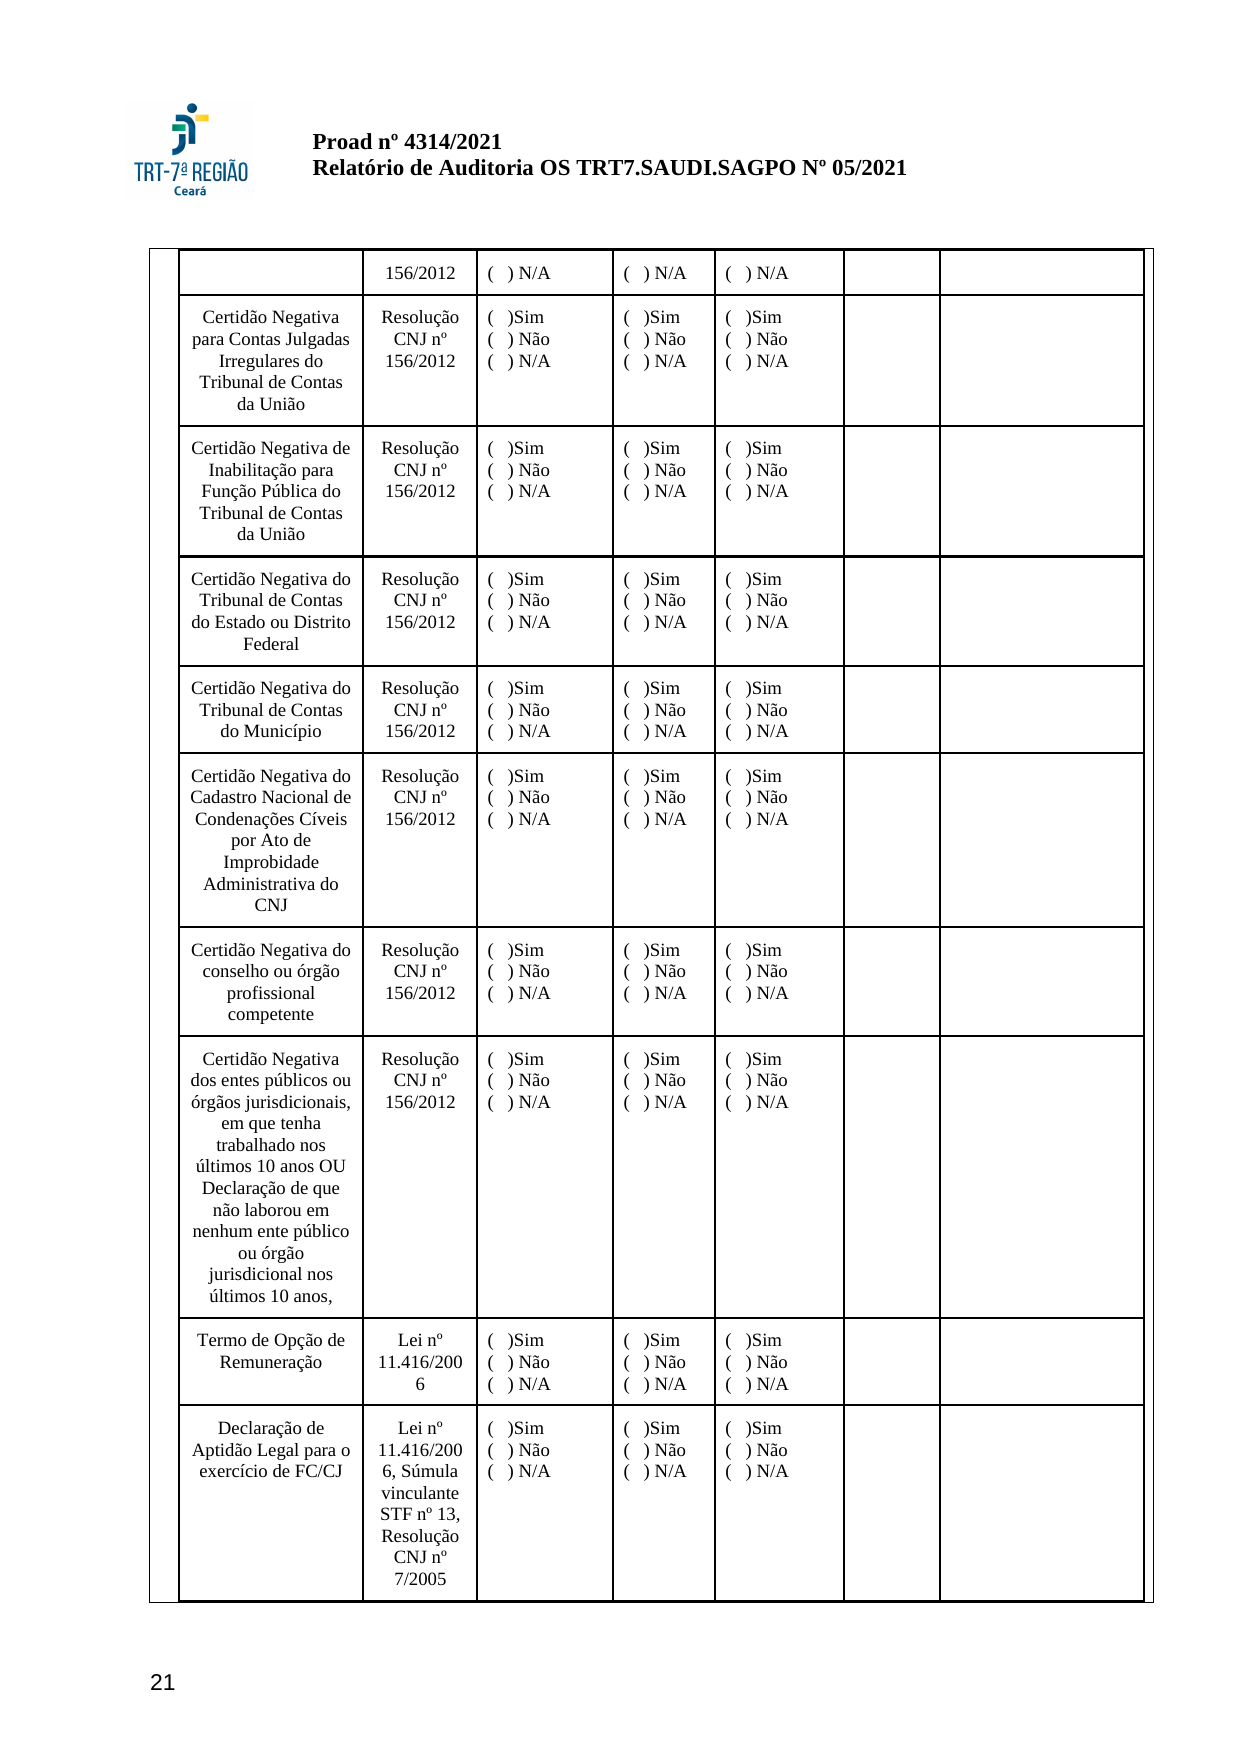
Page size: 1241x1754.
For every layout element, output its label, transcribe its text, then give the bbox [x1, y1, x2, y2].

table_cell ( )Sim ( ) Não ( ) N/A [716, 1319, 843, 1404]
table_cell [941, 427, 1143, 555]
table_cell Lei nº 11.416/2006, Súmula vinculante STF nº 13, Resolução CNJ nº 7/2005 [364, 1406, 476, 1600]
table_cell ( )Sim ( ) Não ( ) N/A [478, 558, 612, 664]
table_cell ( )Sim ( ) Não ( ) N/A [478, 427, 612, 555]
table_cell ( )Sim ( ) Não ( ) N/A [478, 1406, 612, 1600]
table_cell Certidão Negativa do Tribunal de Contas do Município [180, 667, 362, 752]
table_cell [845, 754, 939, 926]
table_cell [941, 251, 1143, 294]
table_cell ( )Sim ( ) Não ( ) N/A [716, 427, 843, 555]
table_cell 156/2012 [364, 251, 476, 294]
table_cell [845, 1319, 939, 1404]
table_cell [150, 249, 178, 1602]
table_cell Certidão Negativa para Contas Julgadas Irregulares do Tribunal de Contas da União [180, 296, 362, 424]
table_cell ( )Sim ( ) Não ( ) N/A [716, 296, 843, 424]
table_cell ( )Sim ( ) Não ( ) N/A [716, 667, 843, 752]
table_cell Resolução CNJ nº 156/2012 [364, 928, 476, 1035]
picture [123, 101, 254, 201]
table_cell ( )Sim ( ) Não ( ) N/A [478, 928, 612, 1035]
table_cell [941, 667, 1143, 752]
table_cell [845, 1406, 939, 1600]
table_cell ( )Sim ( ) Não ( ) N/A [478, 296, 612, 424]
table_cell Certidão Negativa do Tribunal de Contas do Estado ou Distrito Federal [180, 558, 362, 664]
table_cell ( )Sim ( ) Não ( ) N/A [716, 754, 843, 926]
table_cell Resolução CNJ nº 156/2012 [364, 754, 476, 926]
table_cell Resolução CNJ nº 156/2012 [364, 1037, 476, 1317]
table_cell ( )Sim ( ) Não ( ) N/A [614, 1319, 714, 1404]
table_cell ( )Sim ( ) Não ( ) N/A [716, 1406, 843, 1600]
table_cell [941, 558, 1143, 664]
table_cell ( )Sim ( ) Não ( ) N/A [716, 928, 843, 1035]
table_cell Declaração de Aptidão Legal para o exercício de FC/CJ [180, 1406, 362, 1600]
table_cell ( )Sim ( ) Não ( ) N/A [614, 558, 714, 664]
table_cell Resolução CNJ nº 156/2012 [364, 427, 476, 555]
table_cell ( )Sim ( ) Não ( ) N/A [478, 1319, 612, 1404]
table_cell [845, 251, 939, 294]
table_cell ( )Sim ( ) Não ( ) N/A [716, 1037, 843, 1317]
table_cell ( )Sim ( ) Não ( ) N/A [478, 754, 612, 926]
table_cell Resolução CNJ nº 156/2012 [364, 667, 476, 752]
table_cell [845, 427, 939, 555]
table_cell [941, 296, 1143, 424]
table_cell ( )Sim ( ) Não ( ) N/A [614, 1406, 714, 1600]
table_cell ( ) N/A [716, 251, 843, 294]
table_cell ( )Sim ( ) Não ( ) N/A [614, 754, 714, 926]
table_cell [845, 667, 939, 752]
table_cell ( )Sim ( ) Não ( ) N/A [614, 427, 714, 555]
table_cell ( )Sim ( ) Não ( ) N/A [614, 667, 714, 752]
table_cell Certidão Negativa do conselho ou órgão profissional competente [180, 928, 362, 1035]
table_cell [845, 296, 939, 424]
table_cell [845, 928, 939, 1035]
table_cell ( ) N/A [478, 251, 612, 294]
table_cell ( )Sim ( ) Não ( ) N/A [614, 296, 714, 424]
table_cell Certidão Negativa dos entes públicos ou órgãos jurisdicionais, em que tenha trabalhado nos últimos 10 anos OU Declaração de que não laborou em nenhum ente público ou órgão jurisdicional nos últimos 10 anos, [180, 1037, 362, 1317]
table_cell ( )Sim ( ) Não ( ) N/A [614, 928, 714, 1035]
table_cell Lei nº 11.416/2006 [364, 1319, 476, 1404]
table_cell ( )Sim ( ) Não ( ) N/A [716, 558, 843, 664]
table_cell Resolução CNJ nº 156/2012 [364, 296, 476, 424]
table_cell ( )Sim ( ) Não ( ) N/A [478, 667, 612, 752]
table_cell [941, 754, 1143, 926]
table_cell Resolução CNJ nº 156/2012 [364, 558, 476, 664]
table_cell [845, 1037, 939, 1317]
table_cell ( )Sim ( ) Não ( ) N/A [478, 1037, 612, 1317]
table_cell [845, 558, 939, 664]
table_cell [180, 251, 362, 294]
table_cell Certidão Negativa do Cadastro Nacional de Condenações Cíveis por Ato de Improbidade Administrativa do CNJ [180, 754, 362, 926]
table_cell [941, 1406, 1143, 1600]
table_cell ( )Sim ( ) Não ( ) N/A [614, 1037, 714, 1317]
table_cell [941, 1319, 1143, 1404]
table_cell Termo de Opção de Remuneração [180, 1319, 362, 1404]
table_cell [941, 928, 1143, 1035]
table_cell ( ) N/A [614, 251, 714, 294]
table_cell [941, 1037, 1143, 1317]
table_cell Certidão Negativa de Inabilitação para Função Pública do Tribunal de Contas da União [180, 427, 362, 555]
